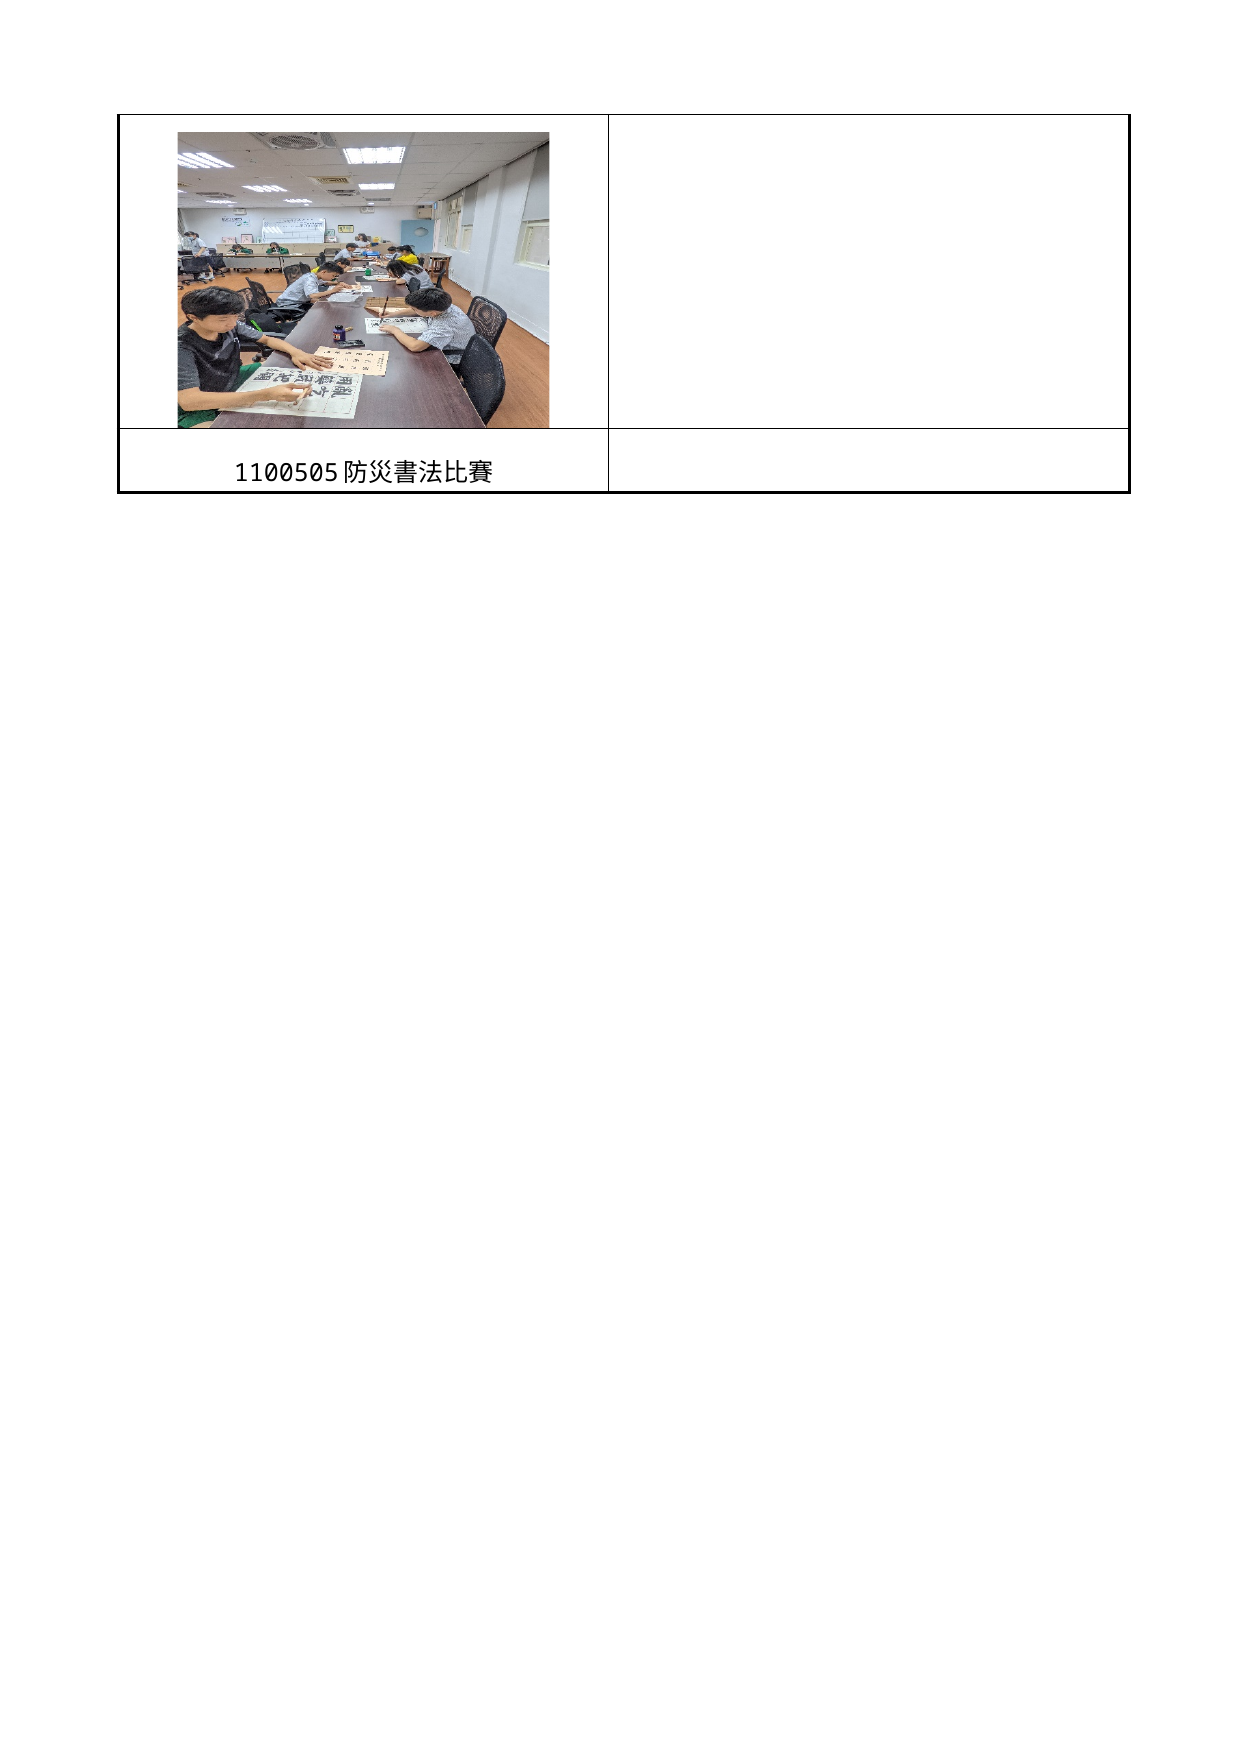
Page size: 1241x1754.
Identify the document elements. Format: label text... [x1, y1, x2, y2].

table_cell [120, 115, 608, 427]
table_cell 1100505防災書法比賽 [120, 429, 608, 491]
table_cell [609, 115, 1128, 427]
table_cell [609, 429, 1128, 491]
